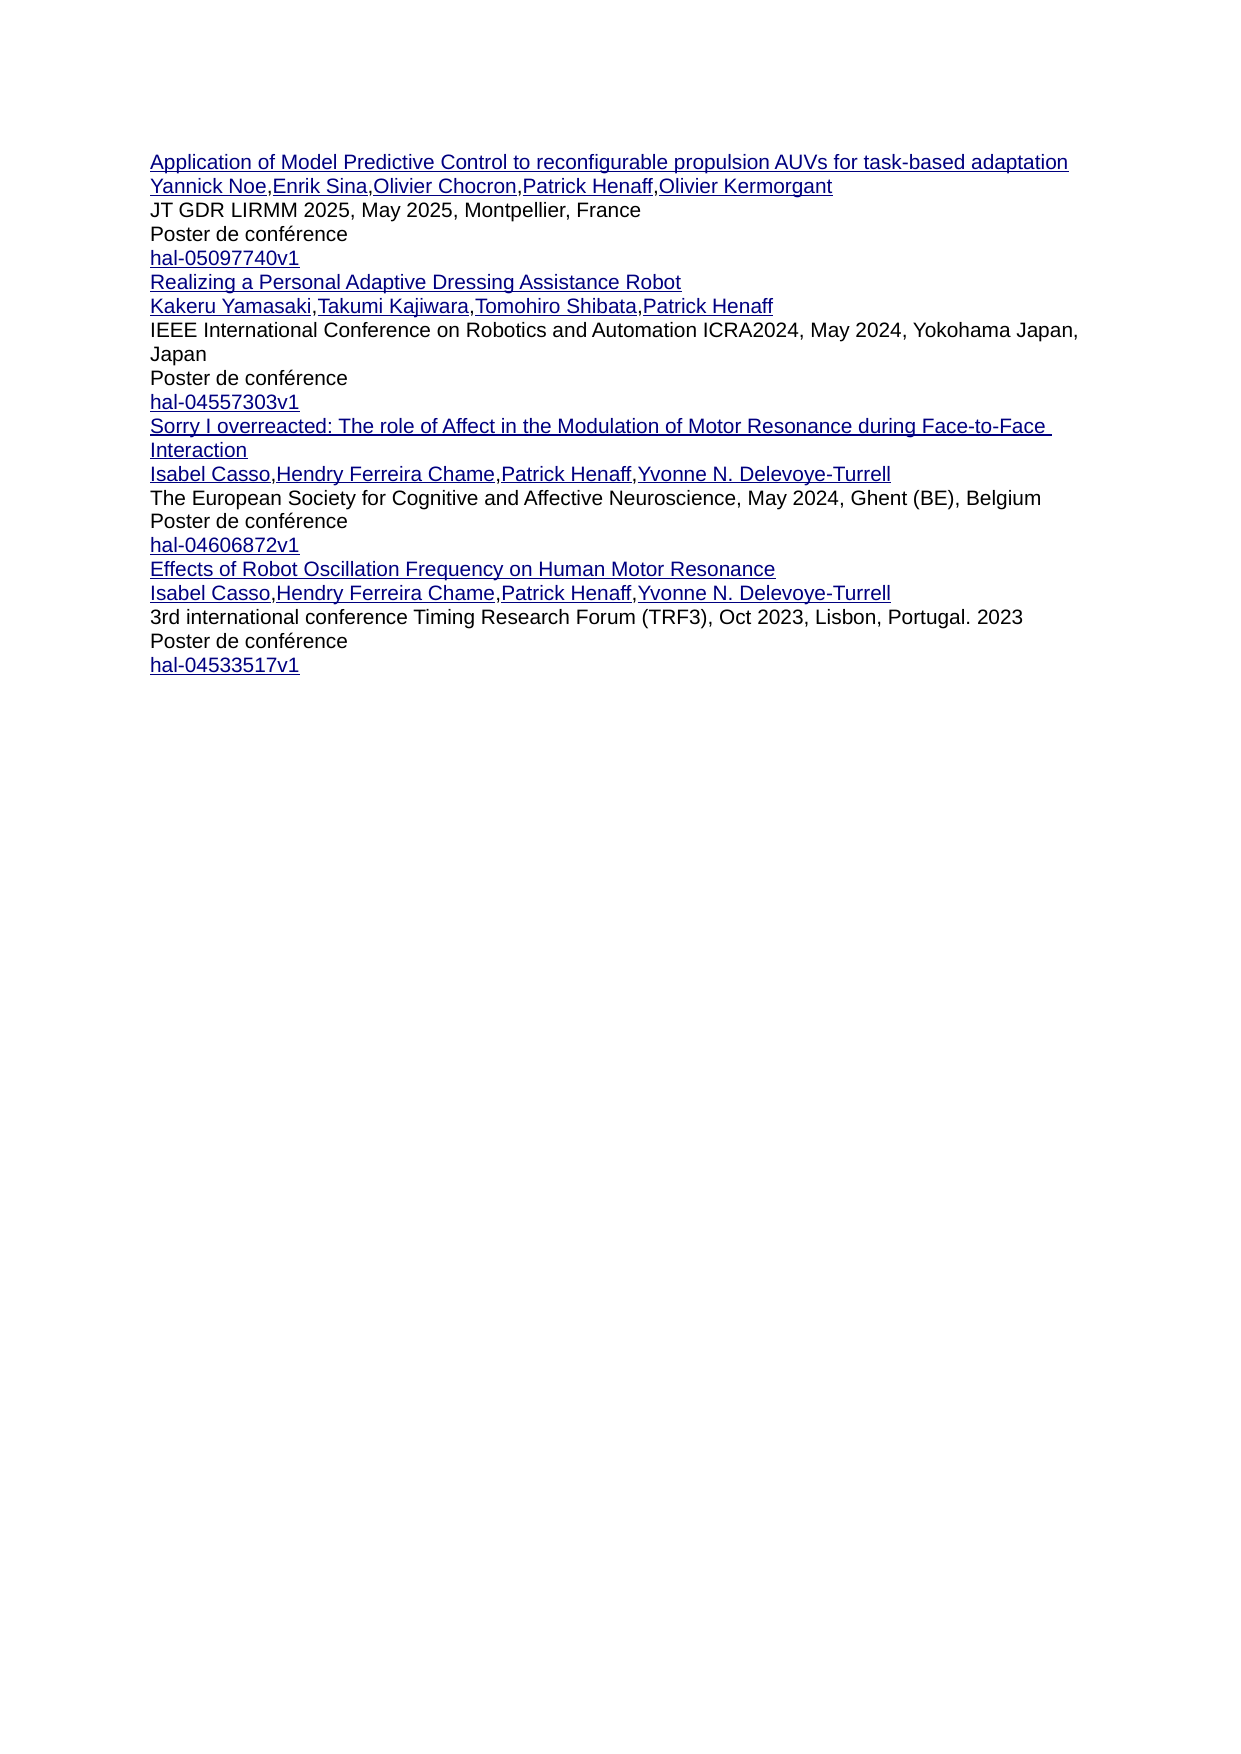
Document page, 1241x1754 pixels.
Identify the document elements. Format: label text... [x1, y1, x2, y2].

table_cell Realizing a Personal Adaptive Dressing Assistance Robot Kakeru Yamasaki,Takumi Kajiwara,Tomohiro Shibata,Patrick Henaff IEEE International Conference on Robotics and Automation ICRA2024, May 2024, Yokohama Japan, Japan Poster de conférence hal-04557303v1 [150, 270, 1090, 413]
table_cell Sorry I overreacted: The role of Affect in the Modulation of Motor Resonance during Face-to-Face Interaction Isabel Casso,Hendry Ferreira Chame,Patrick Henaff,Yvonne N. Delevoye-Turrell The European Society for Cognitive and Affective Neuroscience, May 2024, Ghent (BE), Belgium Poster de conférence hal-04606872v1 [150, 414, 1090, 557]
table_cell Effects of Robot Oscillation Frequency on Human Motor Resonance Isabel Casso,Hendry Ferreira Chame,Patrick Henaff,Yvonne N. Delevoye-Turrell 3rd international conference Timing Research Forum (TRF3), Oct 2023, Lisbon, Portugal. 2023 Poster de conférence hal-04533517v1 [150, 557, 1090, 677]
table_header Application of Model Predictive Control to reconfigurable propulsion AUVs for task-based adaptation Yannick Noe,Enrik Sina,Olivier Chocron,Patrick Henaff,Olivier Kermorgant JT GDR LIRMM 2025, May 2025, Montpellier, France Poster de conférence hal-05097740v1 [150, 150, 1090, 270]
